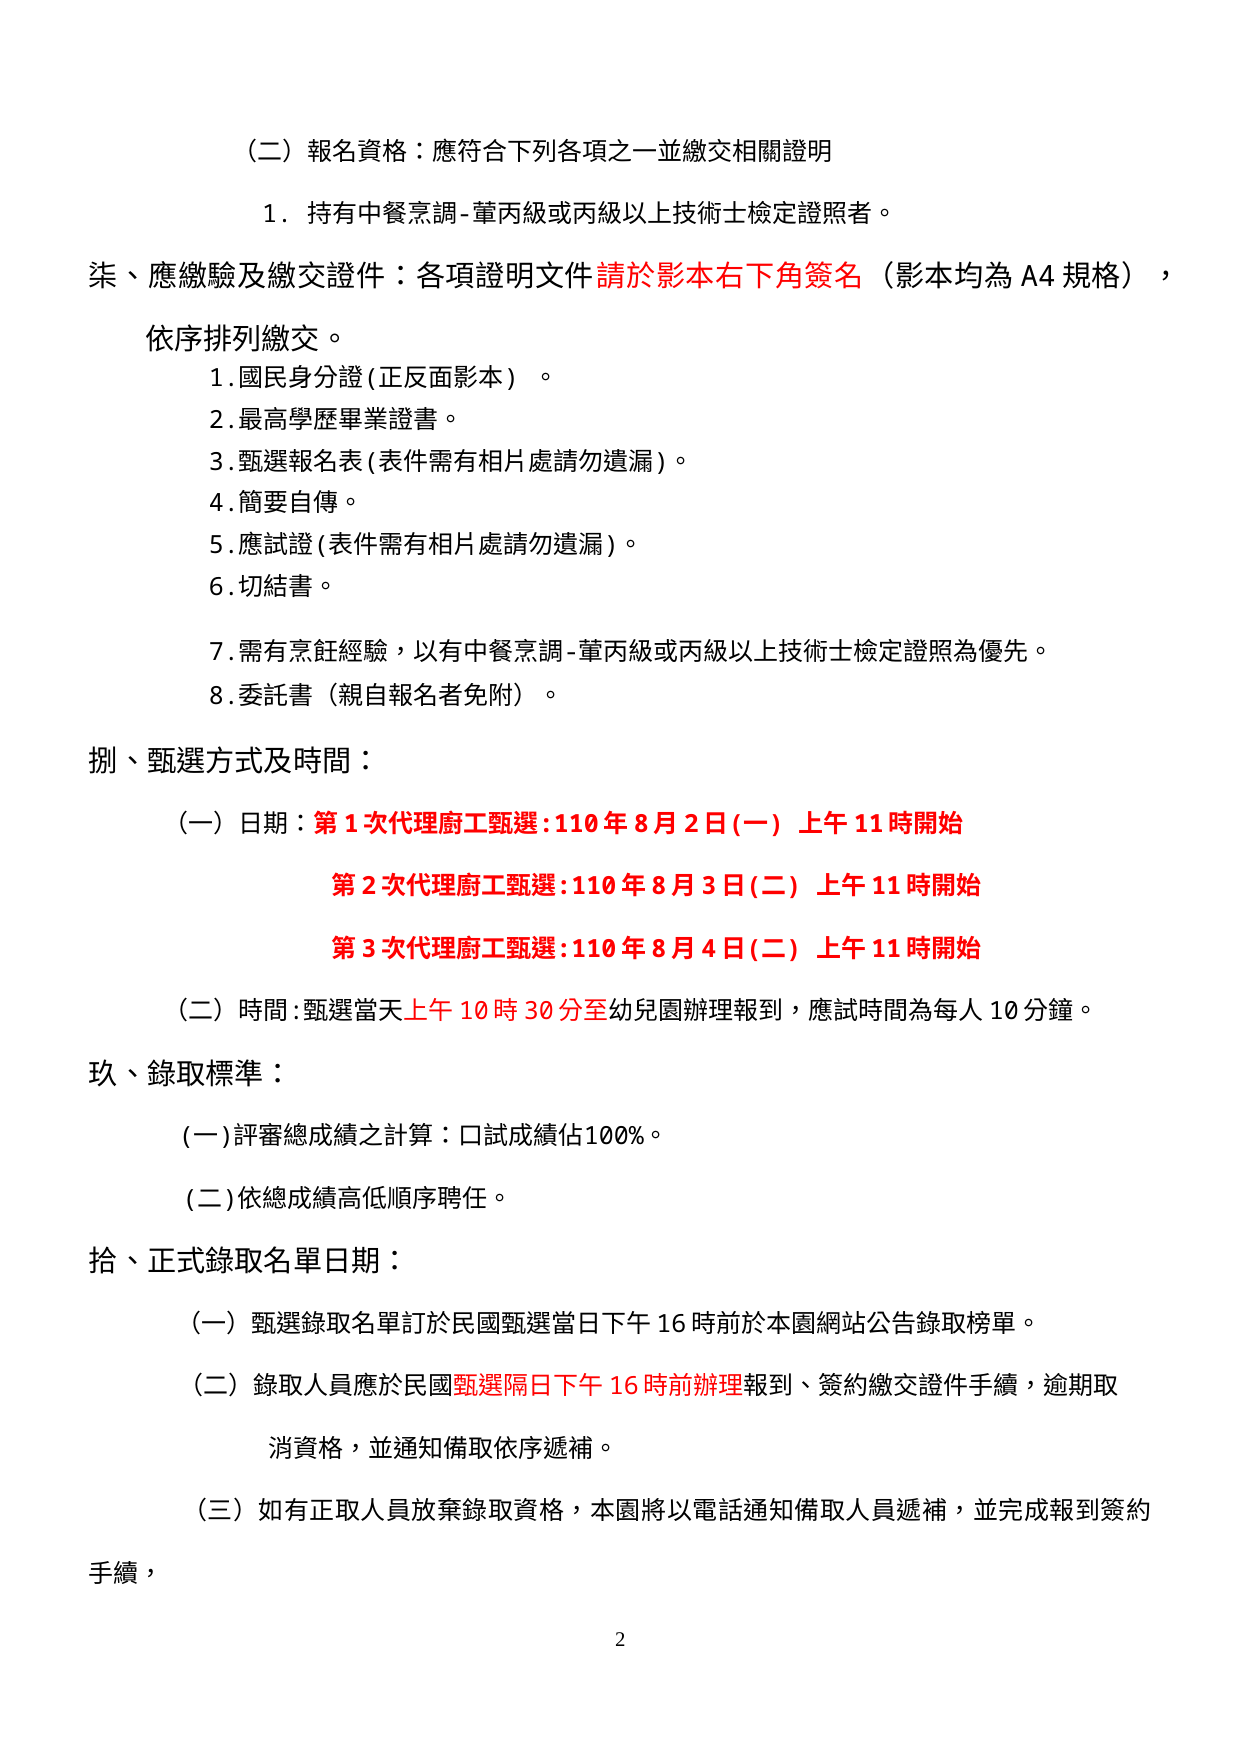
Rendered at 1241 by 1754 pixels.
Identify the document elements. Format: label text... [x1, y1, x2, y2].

text 3.甄選報名表(表件需有相片處請勿遺漏)。 [89, 441, 1152, 477]
text (一)評審總成績之計算：口試成績佔100%。 [103, 1092, 1152, 1155]
text 拾、正式錄取名單日期： [89, 1217, 1152, 1280]
text 5.應試證(表件需有相片處請勿遺漏)。 [89, 524, 1152, 561]
text （一）日期：第1次代理廚工甄選:110年8月2日(一) 上午11時開始 [89, 780, 1152, 842]
text （一）甄選錄取名單訂於民國甄選當日下午16時前於本園網站公告錄取榜單。 [89, 1280, 1152, 1342]
text 2.最高學歷畢業證書。 [89, 399, 1152, 436]
text （二）報名資格：應符合下列各項之一並繳交相關證明 [217, 108, 1152, 170]
text （三）如有正取人員放棄錄取資格，本園將以電話通知備取人員遞補，並完成報到簽約手續， [89, 1467, 1152, 1592]
text 第3次代理廚工甄選:110年8月4日(二) 上午11時開始 [151, 905, 1152, 967]
text (二)依總成績高低順序聘任。 [107, 1155, 1152, 1217]
text （二）錄取人員應於民國甄選隔日下午16時前辦理報到、簽約繳交證件手續，逾期取 [89, 1342, 1152, 1405]
text 第2次代理廚工甄選:110年8月3日(二) 上午11時開始 [151, 842, 1152, 905]
text 8.委託書（親自報名者免附）。 [89, 676, 1152, 712]
text 玖、錄取標準： [89, 1030, 1152, 1092]
text 6.切結書。 [89, 566, 1152, 602]
text 消資格，並通知備取依序遞補。 [89, 1405, 1152, 1467]
text （二）時間:甄選當天上午10時30分至幼兒園辦理報到，應試時間為每人10分鐘。 [89, 967, 1152, 1030]
text 1. 持有中餐烹調-葷丙級或丙級以上技術士檢定證照者。 [217, 170, 1152, 233]
text 1.國民身分證(正反面影本) 。 [89, 358, 1152, 394]
text 捌、甄選方式及時間： [89, 717, 1152, 780]
text 4.簡要自傳。 [89, 483, 1152, 519]
text 柒、應繳驗及繳交證件：各項證明文件請於影本右下角簽名（影本均為A4規格），依序排列繳交。 [89, 233, 1152, 358]
text 7.需有烹飪經驗，以有中餐烹調-葷丙級或丙級以上技術士檢定證照為優先。 [89, 608, 1152, 670]
